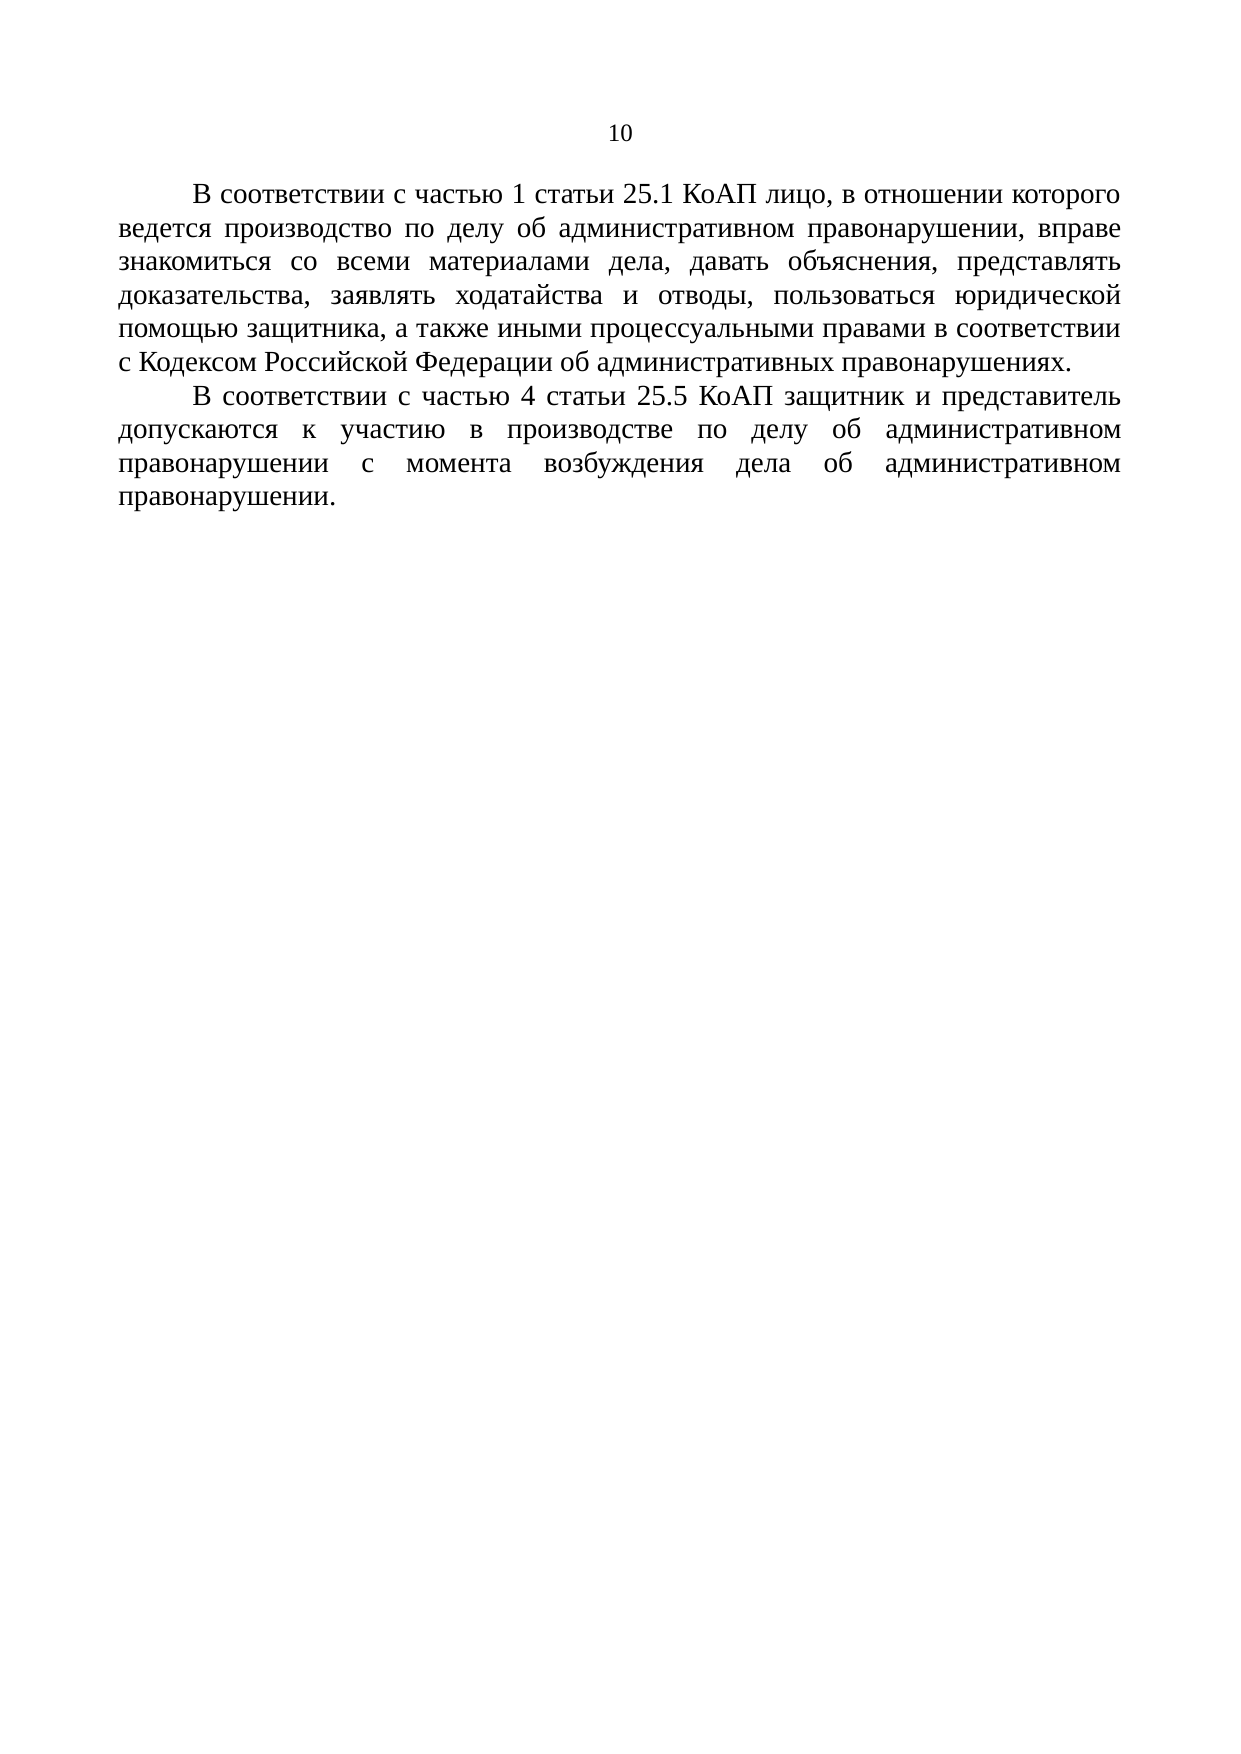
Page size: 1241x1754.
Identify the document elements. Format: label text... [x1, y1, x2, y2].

text В соответствии с частью 4 статьи 25.5 КоАП защитник и представитель допускаются к участию в производстве по делу об административном правонарушении с момента возбуждения дела об административном правонарушении. [118, 378, 1122, 512]
text В соответствии с частью 1 статьи 25.1 КоАП лицо, в отношении которого ведется производство по делу об административном правонарушении, вправе знакомиться со всеми материалами дела, давать объяснения, представлять доказательства, заявлять ходатайства и отводы, пользоваться юридической помощью защитника, а также иными процессуальными правами в соответствии с Кодексом Российской Федерации об административных правонарушениях. [118, 176, 1122, 378]
